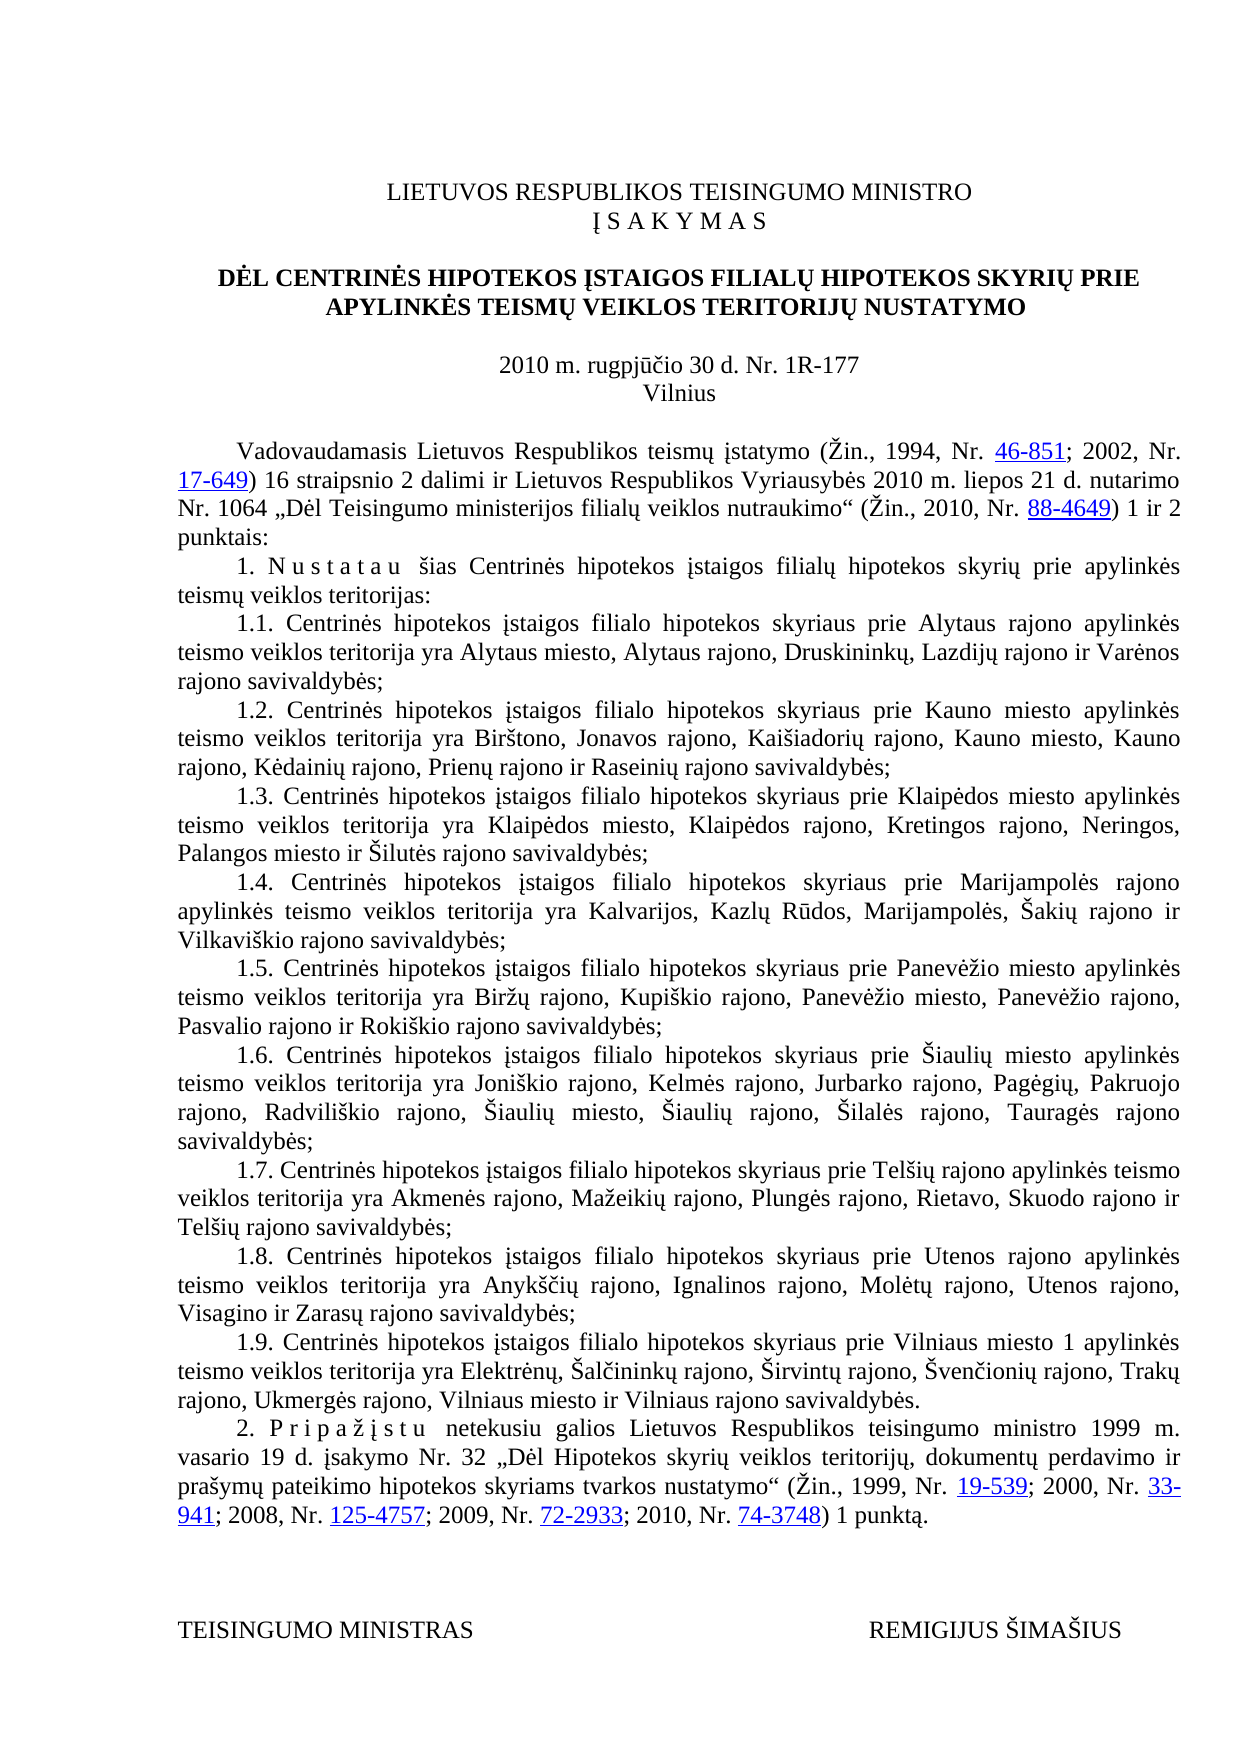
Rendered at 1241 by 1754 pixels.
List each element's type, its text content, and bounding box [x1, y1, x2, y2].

text 1.3. Centrinės hipotekos įstaigos filialo hipotekos skyriaus prie Klaipėdos miesto apylinkės teismo veiklos teritorija yra Klaipėdos miesto, Klaipėdos rajono, Kretingos rajono, Neringos, Palangos miesto ir Šilutės rajono savivaldybės; [177, 781, 1181, 867]
text DĖL CENTRINĖS HIPOTEKOS ĮSTAIGOS FILIALŲ HIpotekos skyrių prie apylinkĖS teismų VEIKLOS TERITORIJŲ NUSTATYMO [177, 263, 1181, 321]
text 1.4. Centrinės hipotekos įstaigos filialo hipotekos skyriaus prie Marijampolės rajono apylinkės teismo veiklos teritorija yra Kalvarijos, Kazlų Rūdos, Marijampolės, Šakių rajono ir Vilkaviškio rajono savivaldybės; [177, 867, 1181, 953]
text ĮSAKYMAS [177, 206, 1181, 235]
text 1.6. Centrinės hipotekos įstaigos filialo hipotekos skyriaus prie Šiaulių miesto apylinkės teismo veiklos teritorija yra Joniškio rajono, Kelmės rajono, Jurbarko rajono, Pagėgių, Pakruojo rajono, Radviliškio rajono, Šiaulių miesto, Šiaulių rajono, Šilalės rajono, Tauragės rajono savivaldybės; [177, 1040, 1181, 1155]
text 1.2. Centrinės hipotekos įstaigos filialo hipotekos skyriaus prie Kauno miesto apylinkės teismo veiklos teritorija yra Birštono, Jonavos rajono, Kaišiadorių rajono, Kauno miesto, Kauno rajono, Kėdainių rajono, Prienų rajono ir Raseinių rajono savivaldybės; [177, 695, 1181, 781]
text 1.5. Centrinės hipotekos įstaigos filialo hipotekos skyriaus prie Panevėžio miesto apylinkės teismo veiklos teritorija yra Biržų rajono, Kupiškio rajono, Panevėžio miesto, Panevėžio rajono, Pasvalio rajono ir Rokiškio rajono savivaldybės; [177, 953, 1181, 1040]
text 1.1. Centrinės hipotekos įstaigos filialo hipotekos skyriaus prie Alytaus rajono apylinkės teismo veiklos teritorija yra Alytaus miesto, Alytaus rajono, Druskininkų, Lazdijų rajono ir Varėnos rajono savivaldybės; [177, 608, 1181, 695]
text 1.7. Centrinės hipotekos įstaigos filialo hipotekos skyriaus prie Telšių rajono apylinkės teismo veiklos teritorija yra Akmenės rajono, Mažeikių rajono, Plungės rajono, Rietavo, Skuodo rajono ir Telšių rajono savivaldybės; [177, 1155, 1181, 1241]
text 1.8. Centrinės hipotekos įstaigos filialo hipotekos skyriaus prie Utenos rajono apylinkės teismo veiklos teritorija yra Anykščių rajono, Ignalinos rajono, Molėtų rajono, Utenos rajono, Visagino ir Zarasų rajono savivaldybės; [177, 1241, 1181, 1327]
text Vilnius [177, 378, 1181, 407]
text 2. Pripažįstu netekusiu galios Lietuvos Respublikos teisingumo ministro 1999 m. vasario 19 d. įsakymo Nr. 32 „Dėl Hipotekos skyrių veiklos teritorijų, dokumentų perdavimo ir prašymų pateikimo hipotekos skyriams tvarkos nustatymo“ (Žin., 1999, Nr. 19-539; 2000, Nr. 33-941; 2008, Nr. 125-4757; 2009, Nr. 72-2933; 2010, Nr. 74-3748) 1 punktą. [177, 1413, 1181, 1528]
text 1.9. Centrinės hipotekos įstaigos filialo hipotekos skyriaus prie Vilniaus miesto 1 apylinkės teismo veiklos teritorija yra Elektrėnų, Šalčininkų rajono, Širvintų rajono, Švenčionių rajono, Trakų rajono, Ukmergės rajono, Vilniaus miesto ir Vilniaus rajono savivaldybės. [177, 1327, 1181, 1413]
text 1. Nustatau šias Centrinės hipotekos įstaigos filialų hipotekos skyrių prie apylinkės teismų veiklos teritorijas: [177, 551, 1181, 608]
text 2010 m. rugpjūčio 30 d. Nr. 1R-177 [177, 350, 1181, 378]
text LIETUVOS RESPUBLIKOS Teisingumo MINISTRO [177, 177, 1181, 206]
text Teisingumo ministras Remigijus Šimašius [177, 1615, 1181, 1643]
text Vadovaudamasis Lietuvos Respublikos teismų įstatymo (Žin., 1994, Nr. 46-851; 2002, Nr. 17-649) 16 straipsnio 2 dalimi ir Lietuvos Respublikos Vyriausybės 2010 m. liepos 21 d. nutarimo Nr. 1064 „Dėl Teisingumo ministerijos filialų veiklos nutraukimo“ (Žin., 2010, Nr. 88-4649) 1 ir 2 punktais: [177, 436, 1181, 551]
